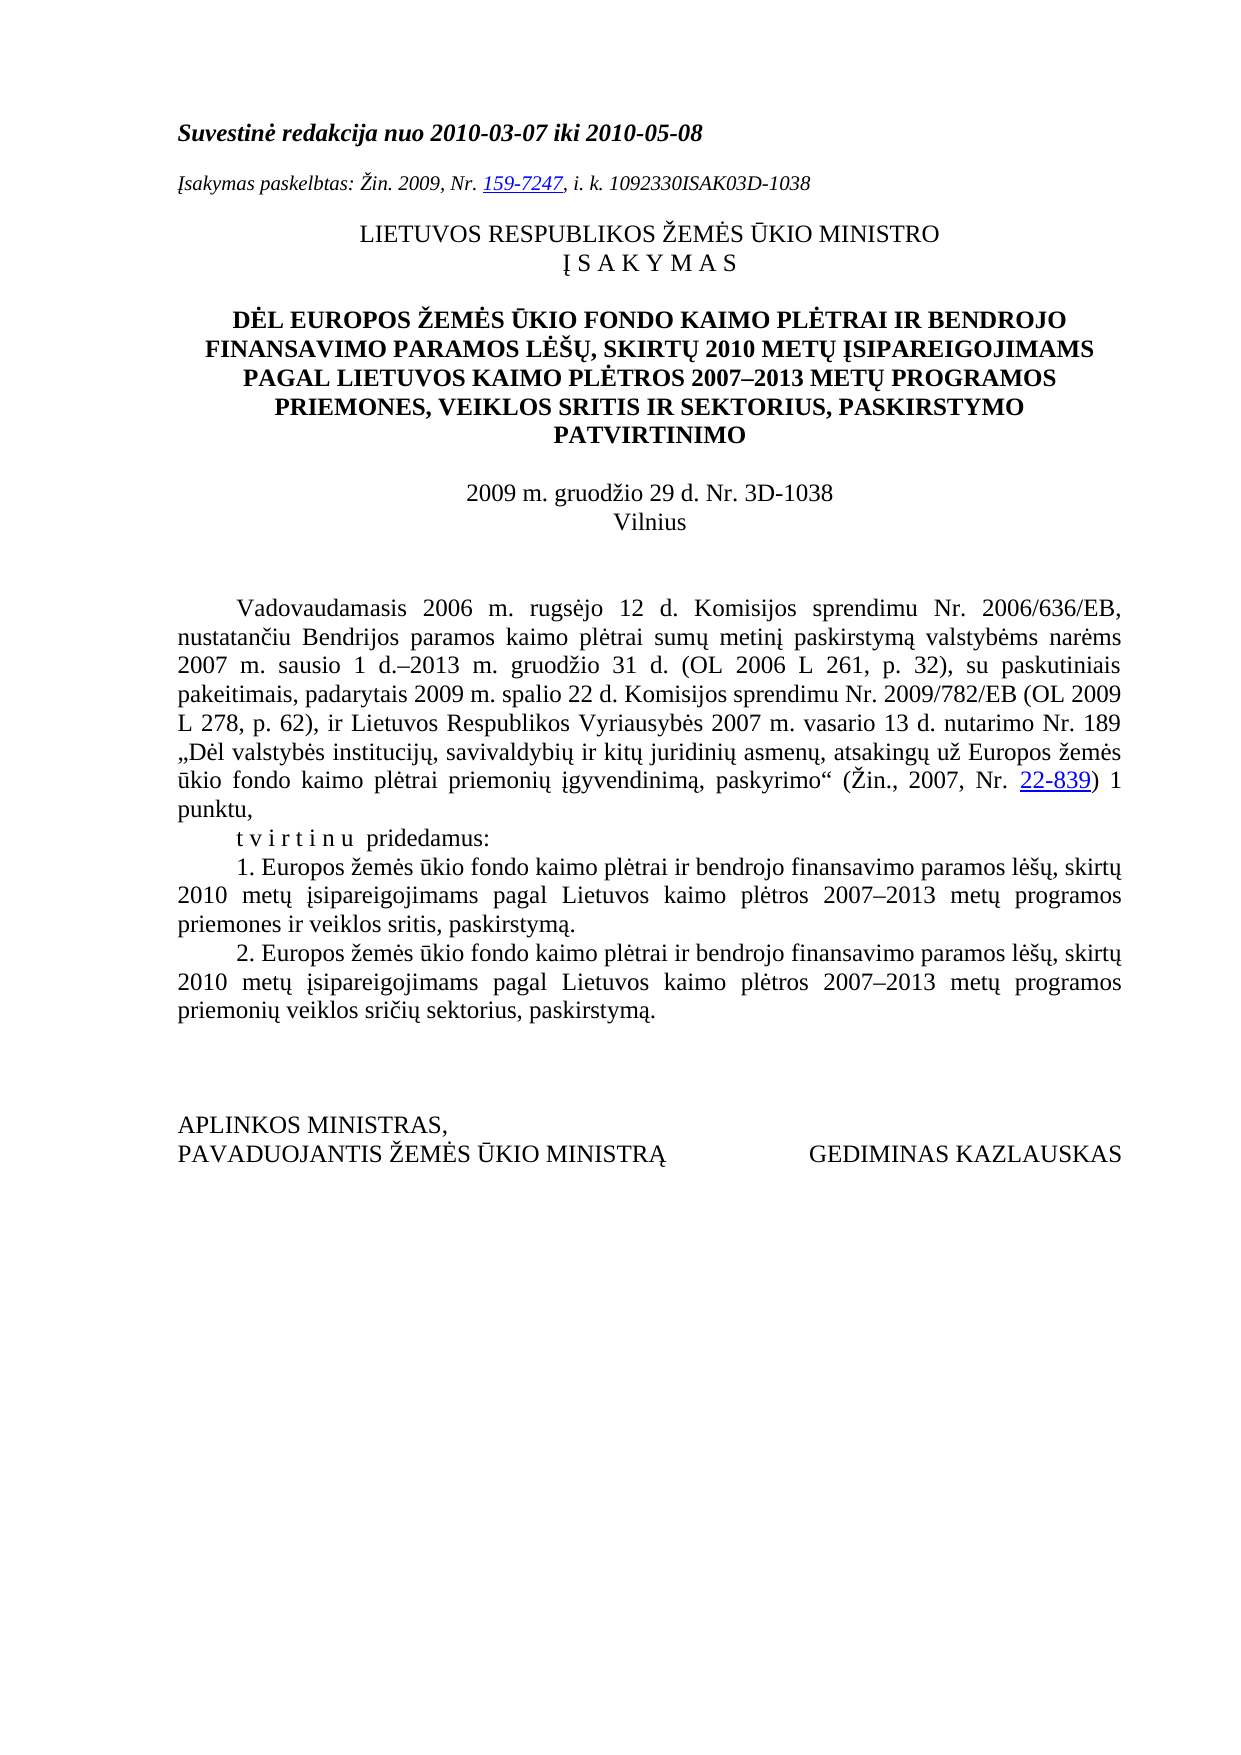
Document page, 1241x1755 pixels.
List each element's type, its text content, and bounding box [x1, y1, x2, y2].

text DĖL EUROPOS ŽEMĖS ŪKIO FONDO KAIMO PLĖTRAI IR BENDROJO FINANSAVIMO PARAMOS LĖŠŲ, SKIRTŲ 2010 METŲ ĮSIPAREIGOJIMAMS PAGAL LIETUVOS KAIMO PLĖTROS 2007–2013 METŲ PROGRAMOS PRIEMONES, VEIKLOS SRITIS IR SEKTORIUS, PASKIRSTYMO PATVIRTINIMO [177, 305, 1122, 449]
text ĮSAKYMAS [177, 248, 1122, 277]
text Vadovaudamasis 2006 m. rugsėjo 12 d. Komisijos sprendimu Nr. 2006/636/EB, nustatančiu Bendrijos paramos kaimo plėtrai sumų metinį paskirstymą valstybėms narėms 2007 m. sausio 1 d.–2013 m. gruodžio 31 d. (OL 2006 L 261, p. 32), su paskutiniais pakeitimais, padarytais 2009 m. spalio 22 d. Komisijos sprendimu Nr. 2009/782/EB (OL 2009 L 278, p. 62), ir Lietuvos Respublikos Vyriausybės 2007 m. vasario 13 d. nutarimo Nr. 189 „Dėl valstybės institucijų, savivaldybių ir kitų juridinių asmenų, atsakingų už Europos žemės ūkio fondo kaimo plėtrai priemonių įgyvendinimą, paskyrimo“ (Žin., 2007, Nr. 22-839) 1 punktu, [177, 593, 1122, 823]
text LIETUVOS RESPUBLIKOS ŽEMĖS ŪKIO MINISTRO [177, 219, 1122, 248]
text pavaduojantis žemės ūkio ministrą Gediminas Kazlauskas [177, 1139, 1122, 1168]
text 2. Europos žemės ūkio fondo kaimo plėtrai ir bendrojo finansavimo paramos lėšų, skirtų 2010 metų įsipareigojimams pagal Lietuvos kaimo plėtros 2007–2013 metų programos priemonių veiklos sričių sektorius, paskirstymą. [177, 938, 1122, 1024]
text Aplinkos ministras, [177, 1110, 1122, 1139]
text 1. Europos žemės ūkio fondo kaimo plėtrai ir bendrojo finansavimo paramos lėšų, skirtų 2010 metų įsipareigojimams pagal Lietuvos kaimo plėtros 2007–2013 metų programos priemones ir veiklos sritis, paskirstymą. [177, 852, 1122, 938]
text Suvestinė redakcija nuo 2010-03-07 iki 2010-05-08 [177, 118, 1122, 147]
text Įsakymas paskelbtas: Žin. 2009, Nr. 159-7247, i. k. 1092330ISAK03D-1038 [177, 171, 1122, 195]
text 2009 m. gruodžio 29 d. Nr. 3D-1038 [177, 478, 1122, 507]
text Vilnius [177, 507, 1122, 535]
text tvirtinu pridedamus: [177, 823, 1122, 852]
